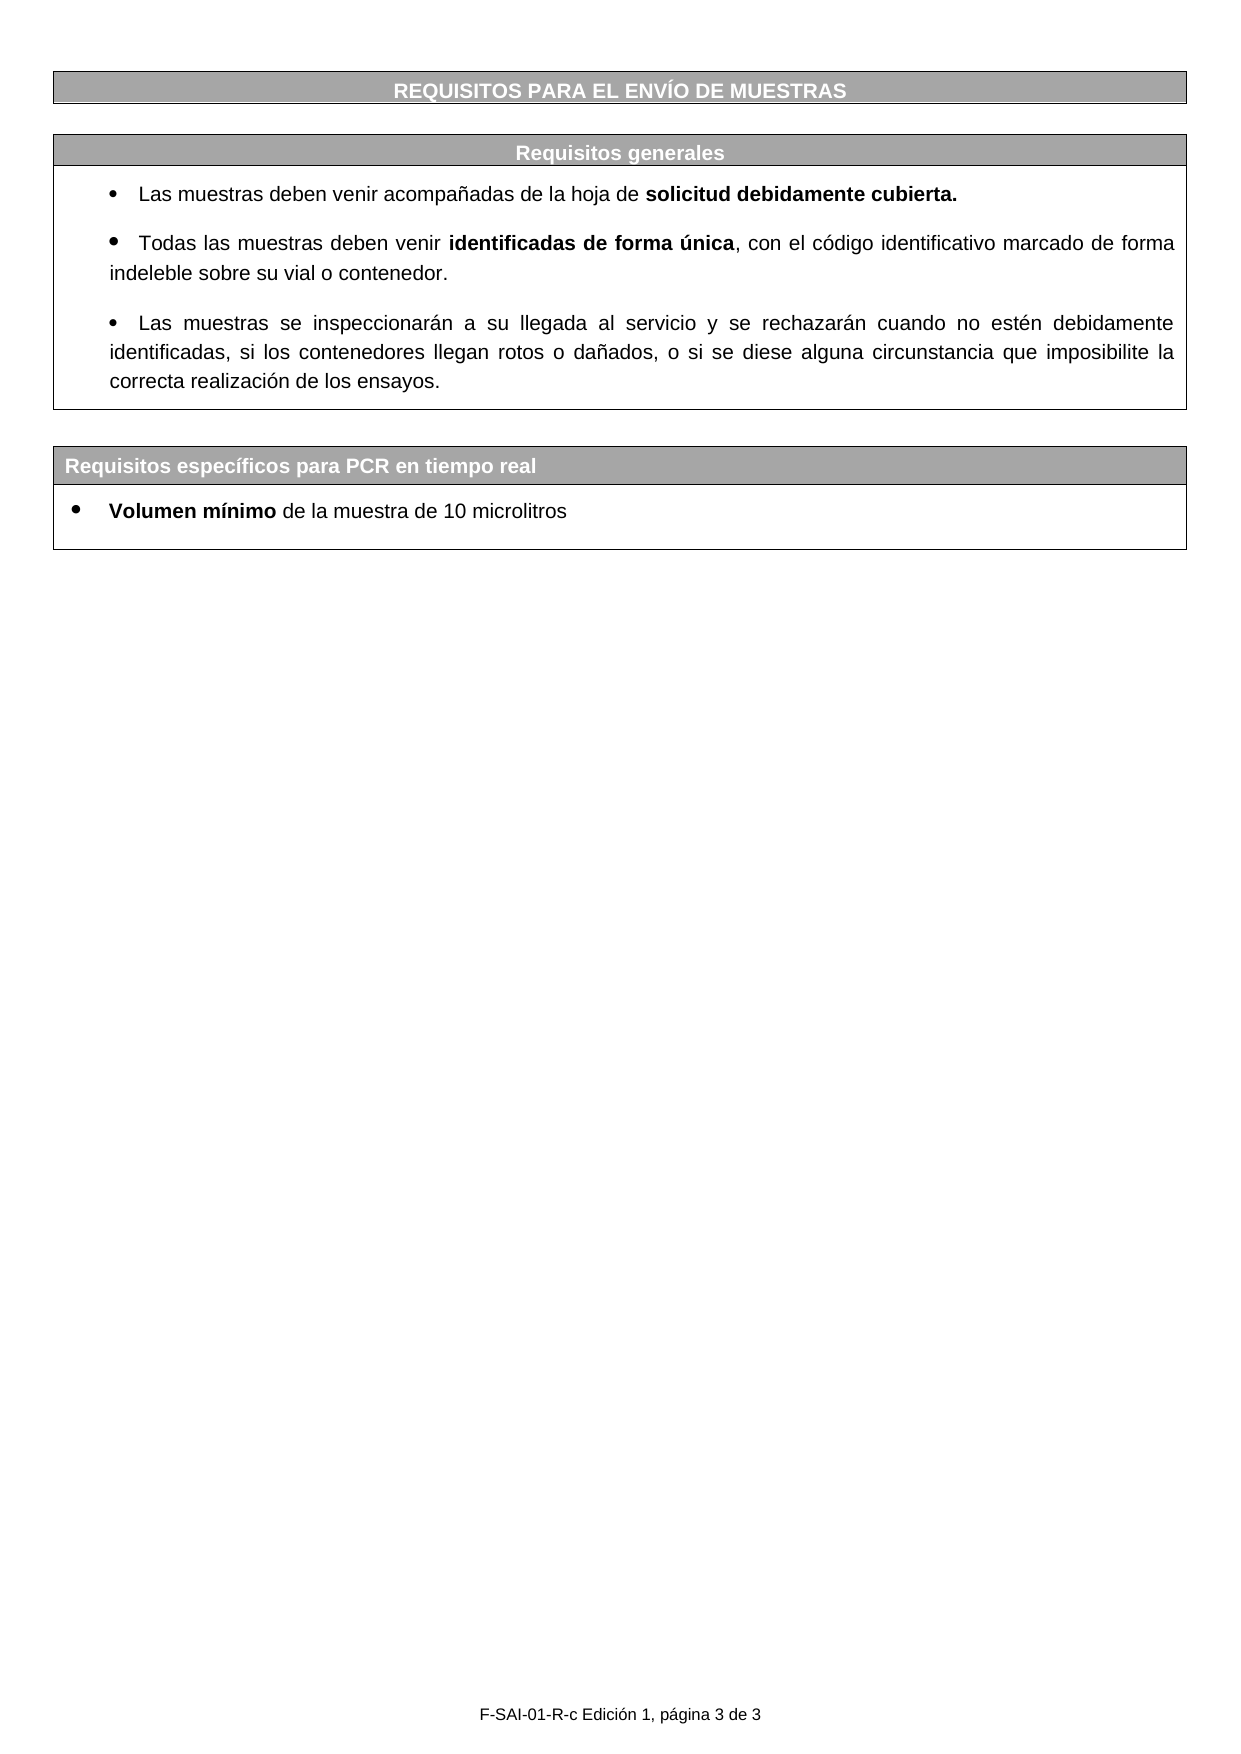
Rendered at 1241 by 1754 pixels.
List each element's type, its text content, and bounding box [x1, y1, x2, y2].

table_cell Las muestras deben venir acompañadas de la hoja de solicitud debidamente cubierta. Todas las muestras deben venir identificadas de forma única, con el código identificativo marcado de forma indeleble sobre su vial o contenedor. Las muestras se inspeccionarán a su llegada al servicio y se rechazarán cuando no estén debidamente identificadas, si los contenedores llegan rotos o dañados, o si se diese alguna circunstancia que imposibilite la correcta realización de los ensayos. [54, 166, 1186, 409]
table_header REQUISITOS PARA EL ENVÍO DE MUESTRAS [54, 72, 1186, 102]
table_cell Volumen mínimo de la muestra de 10 microlitros [54, 485, 1186, 549]
table_cell [53, 410, 1187, 446]
table_cell [53, 104, 1187, 134]
table_cell Requisitos generales [54, 135, 1186, 165]
table_cell Requisitos específicos para PCR en tiempo real [54, 447, 1186, 484]
